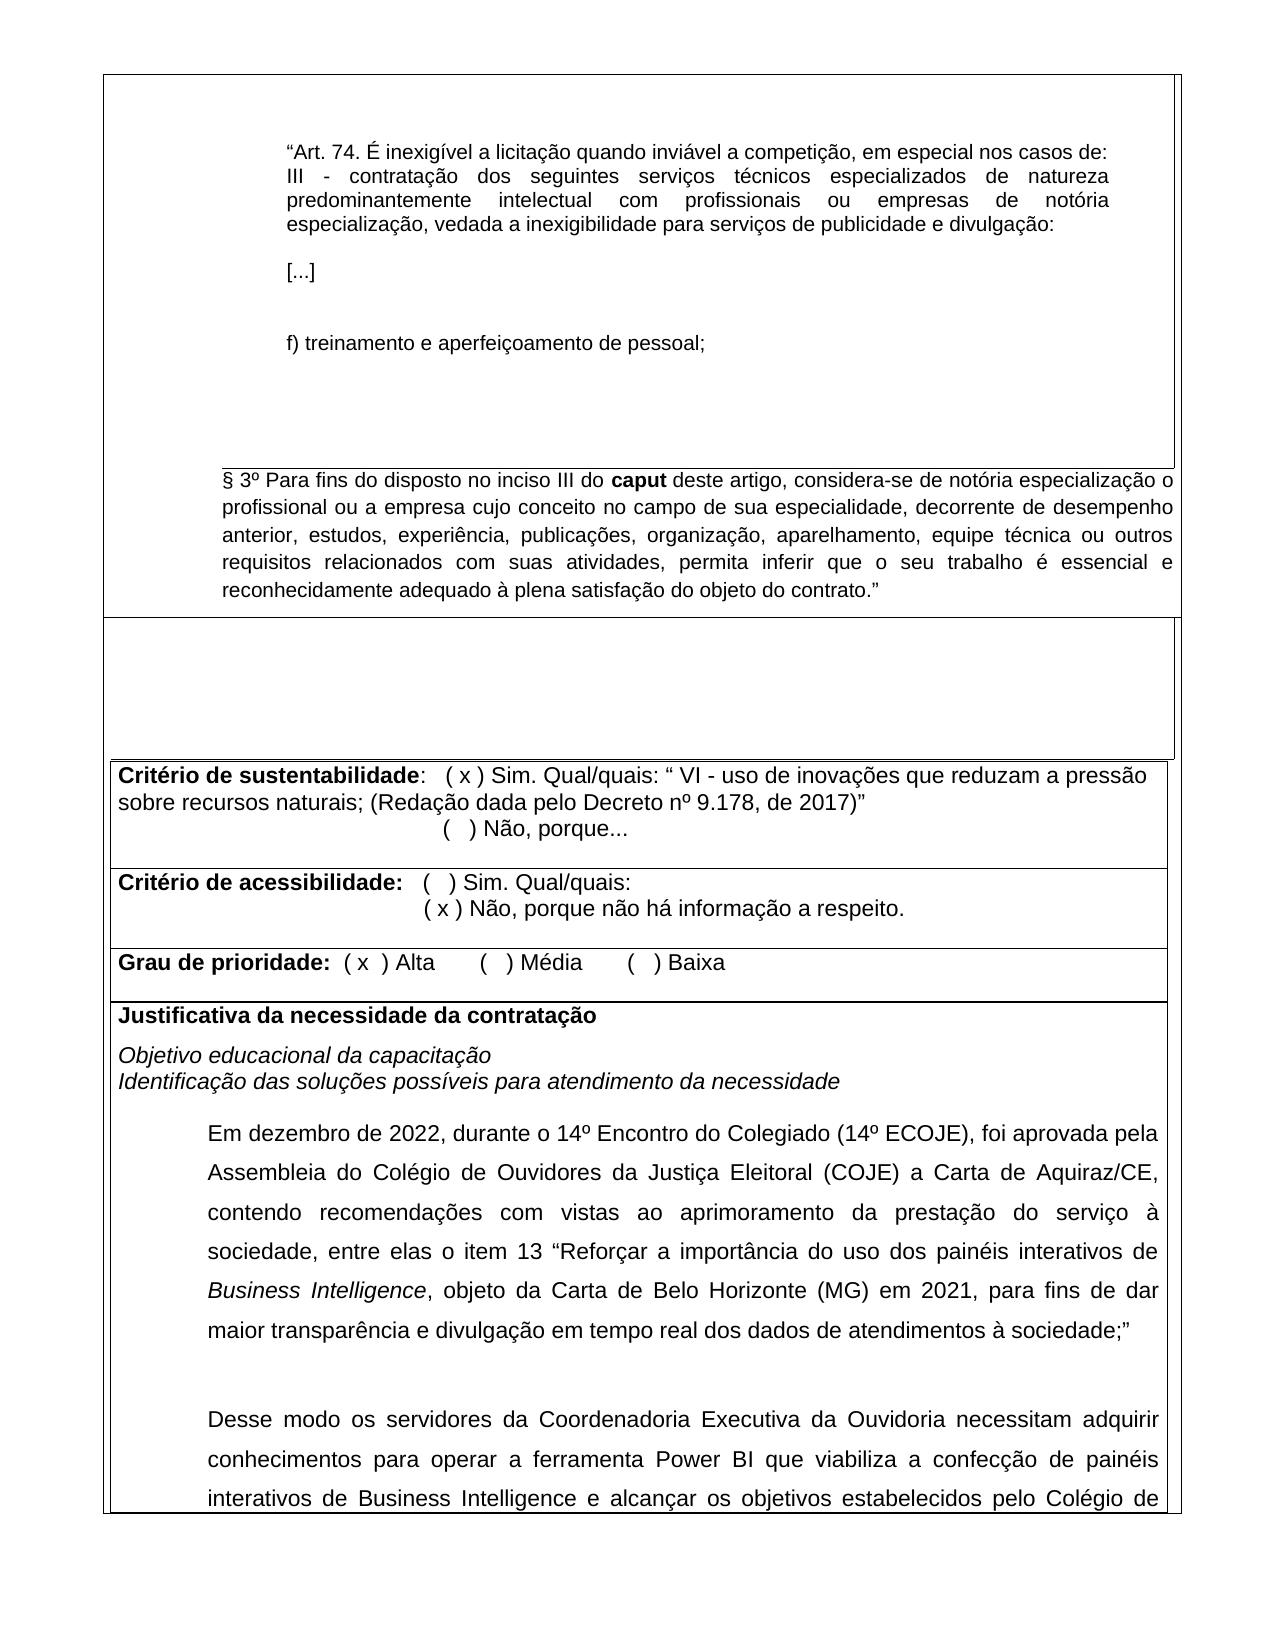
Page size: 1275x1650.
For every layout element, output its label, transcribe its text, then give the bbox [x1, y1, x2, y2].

table_cell Critério de acessibilidade: ( ) Sim. Qual/quais: ( x ) Não, porque não há informação a respeito. [111, 869, 1167, 948]
table_cell Justificativa da necessidade da contratação Objetivo educacional da capacitação Identificação das soluções possíveis para atendimento da necessidade Em dezembro de 2022, durante o 14º Encontro do Colegiado (14º ECOJE), foi aprovada pela Assembleia do Colégio de Ouvidores da Justiça Eleitoral (COJE) a Carta de Aquiraz/CE, contendo recomendações com vistas ao aprimoramento da prestação do serviço à sociedade, entre elas o item 13 “Reforçar a importância do uso dos painéis interativos de Business Intelligence, objeto da Carta de Belo Horizonte (MG) em 2021, para fins de dar maior transparência e divulgação em tempo real dos dados de atendimentos à sociedade;” Desse modo os servidores da Coordenadoria Executiva da Ouvidoria necessitam adquirir conhecimentos para operar a ferramenta Power BI que viabiliza a confecção de painéis interativos de Business Intelligence e alcançar os objetivos estabelecidos pelo Colégio de [111, 1003, 1167, 1512]
table_header Critério de sustentabilidade: ( x ) Sim. Qual/quais: “ VI - uso de inovações que reduzam a pressão sobre recursos naturais; (Redação dada pelo Decreto nº 9.178, de 2017)” ( ) Não, porque... [111, 762, 1167, 867]
table_cell [104, 618, 1181, 1513]
table_cell “Art. 74. É inexigível a licitação quando inviável a competição, em especial nos casos de: III - contratação dos seguintes serviços técnicos especializados de natureza predominantemente intelectual com profissionais ou empresas de notória especialização, vedada a inexigibilidade para serviços de publicidade e divulgação: [...] f) treinamento e aperfeiçoamento de pessoal; § 3º Para fins do disposto no inciso III do caput deste artigo, considera-se de notória especialização o profissional ou a empresa cujo conceito no campo de sua especialidade, decorrente de desempenho anterior, estudos, experiência, publicações, organização, aparelhamento, equipe técnica ou outros requisitos relacionados com suas atividades, permita inferir que o seu trabalho é essencial e reconhecidamente adequado à plena satisfação do objeto do contrato.” [104, 75, 1181, 617]
table_cell Grau de prioridade: ( x ) Alta ( ) Média ( ) Baixa [111, 949, 1167, 1001]
